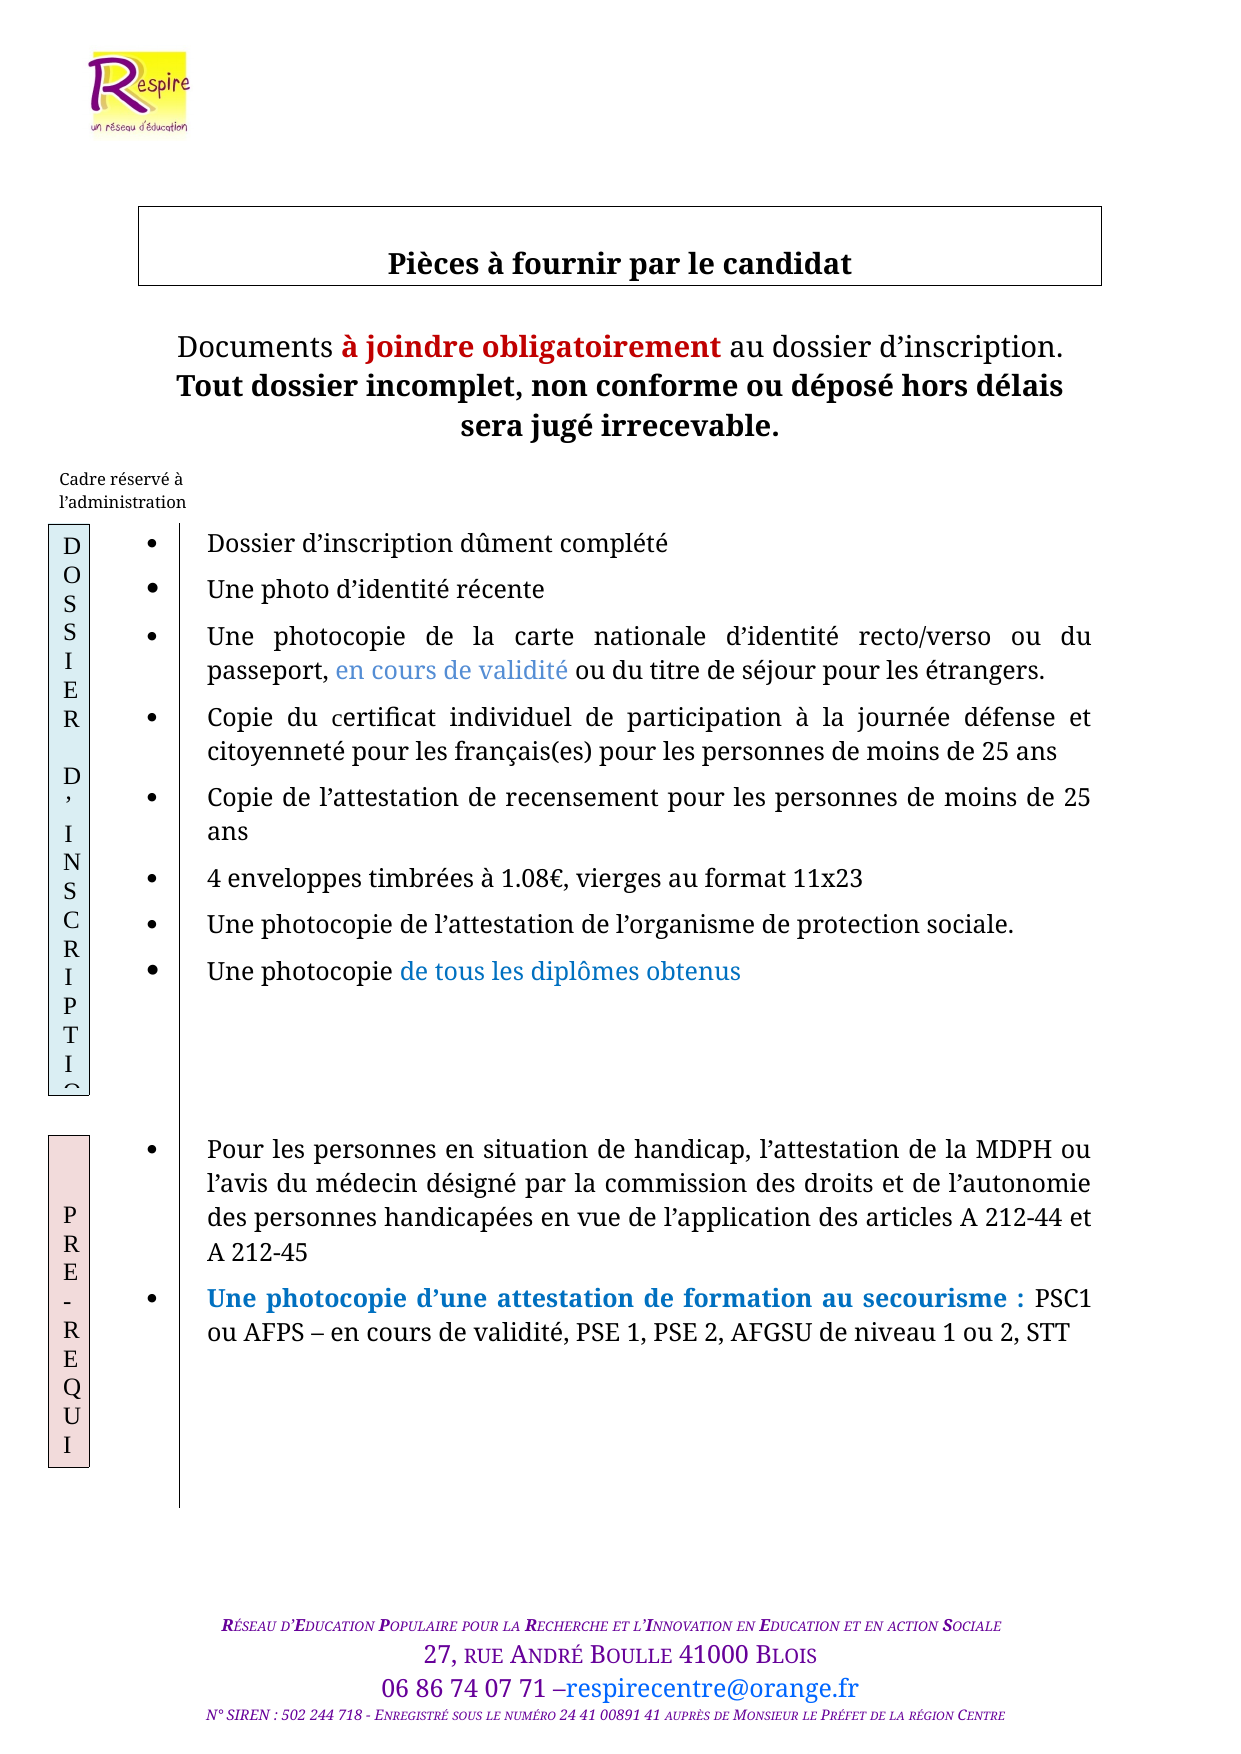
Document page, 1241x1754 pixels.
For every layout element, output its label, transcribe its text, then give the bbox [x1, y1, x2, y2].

text Copie de l’attestation de recensement pour les personnes de moins de 25 ans [180, 780, 1092, 848]
text  [148, 780, 179, 848]
text Une photocopie de l’attestation de l’organisme de protection sociale. [180, 907, 1092, 941]
text 4 enveloppes timbrées à 1.08€, vierges au format 11x23 [180, 861, 1092, 895]
list Une photo d’identité récente [180, 572, 1092, 606]
text PRE [63, 1200, 74, 1286]
subtitle Pièces à fournir par le candidat [139, 240, 1101, 285]
text Une photocopie d’une attestation de formation au secourisme : PSC1 ou AFPS – en cours de validité, PSE 1, PSE 2, AFGSU de niveau 1 ou 2, STT [180, 1281, 1092, 1349]
text D’ [63, 761, 74, 819]
text  [148, 1281, 179, 1349]
text  [148, 526, 179, 560]
text  [148, 1132, 179, 1268]
text  [148, 619, 179, 687]
text  [148, 907, 179, 941]
text  [148, 699, 179, 767]
text Documents à joindre obligatoirement au dossier d’inscription. [148, 326, 1092, 366]
title Une photocopie de tous les diplômes obtenus [148, 954, 179, 988]
picture [81, 45, 195, 142]
text  [148, 861, 179, 895]
text Copie du certificat individuel de participation à la journée défense et citoyenneté pour les français(es) pour les personnes de moins de 25 ans [180, 699, 1092, 767]
text Tout dossier incomplet, non conforme ou déposé hors délais sera jugé irrecevable. [148, 366, 1092, 445]
text INSCRIPTION [63, 819, 74, 1027]
text Une photocopie de la carte nationale d’identité recto/verso ou du passeport, en cours de validité ou du titre de séjour pour les étrangers. [180, 619, 1092, 687]
text DOSSIER [63, 531, 74, 732]
text Cadre réservé à [59, 468, 1092, 490]
text Dossier d’inscription dûment complété [180, 526, 1092, 560]
text Pour les personnes en situation de handicap, l’attestation de la MDPH ou l’avis du médecin désigné par la commission des droits et de l’autonomie des personnes handicapées en vue de l’application des articles A 212-44 et A 212-45 [180, 1132, 1092, 1268]
list Une photo d’identité récente [148, 572, 179, 606]
text REQUIS [63, 1315, 74, 1459]
text l’administration [59, 490, 1092, 513]
text - [63, 1286, 74, 1315]
text INSCRIPTION [63, 1028, 74, 1088]
title Une photocopie de tous les diplômes obtenus [180, 954, 1092, 988]
